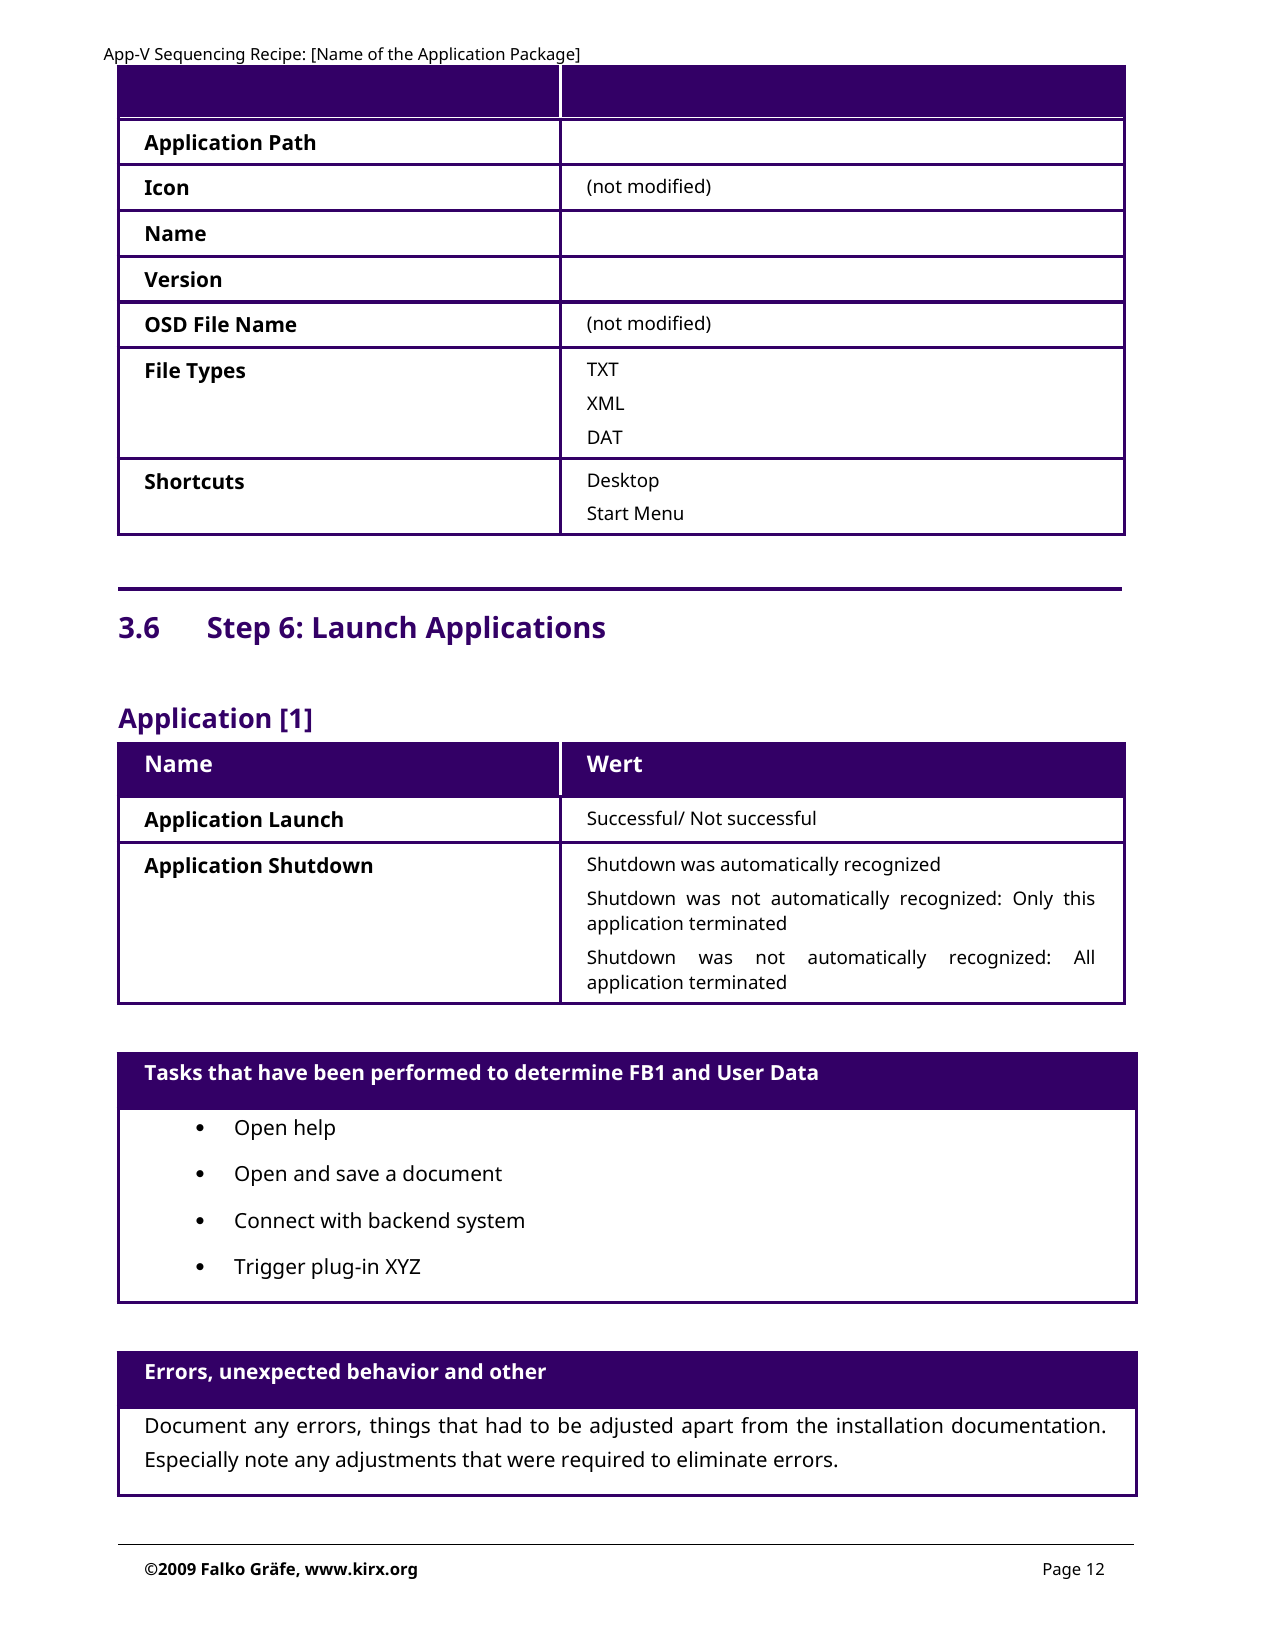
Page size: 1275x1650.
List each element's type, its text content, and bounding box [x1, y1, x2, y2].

table_cell [562, 121, 1123, 163]
table_cell Shortcuts [120, 460, 559, 533]
table_cell Icon [120, 166, 559, 209]
table_header Tasks that have been performed to determine FB1 and User Data [120, 1055, 1135, 1107]
table_header Name [120, 745, 559, 795]
table_cell Document any errors, things that had to be adjusted apart from the installation documentation. Especially note any adjustments that were required to eliminate errors. [120, 1409, 1135, 1494]
table_header Wert [562, 745, 1123, 795]
table_cell Open help Open and save a document Connect with backend system Trigger plug-in XYZ [120, 1110, 1135, 1301]
table_header [120, 68, 559, 117]
table_cell [562, 212, 1123, 255]
table_cell Application Launch [120, 798, 559, 841]
table_cell OSD File Name [120, 304, 559, 346]
table_cell (not modified) [562, 304, 1123, 346]
table_cell Version [120, 258, 559, 300]
table_cell Application Path [120, 121, 559, 163]
subtitle Step 6: Launch Applications [118, 591, 1122, 647]
table_cell Name [120, 212, 559, 255]
table_cell [562, 258, 1123, 300]
table_header [562, 68, 1123, 117]
table_cell File Types [120, 349, 559, 457]
table_header Errors, unexpected behavior and other [120, 1354, 1135, 1405]
table_cell Desktop Start Menu [562, 460, 1123, 533]
table_cell (not modified) [562, 166, 1123, 209]
table_cell Successful/ Not successful [562, 798, 1123, 841]
table_cell TXT XML DAT [562, 349, 1123, 457]
subtitle Application [1] [118, 699, 1122, 736]
table_cell Application Shutdown [120, 844, 559, 1002]
table_cell Shutdown was automatically recognized Shutdown was not automatically recognized: Only this application terminated Shutdown was not automatically recognized: All application terminated [562, 844, 1123, 1002]
